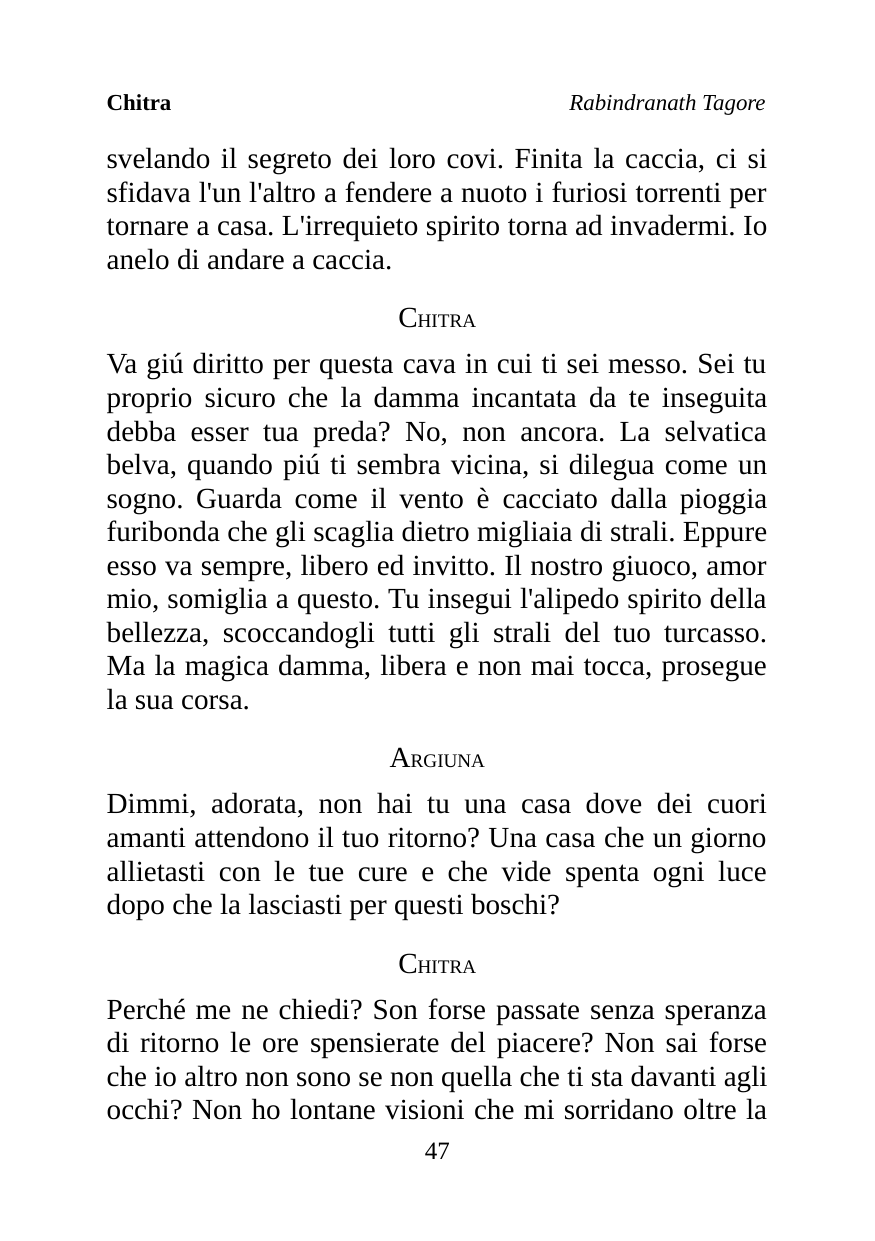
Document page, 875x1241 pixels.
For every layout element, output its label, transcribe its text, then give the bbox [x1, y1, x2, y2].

text Dimmi, adorata, non hai tu una casa dove dei cuori amanti attendono il tuo ritorno? Una casa che un giorno allietasti con le tue cure e che vide spenta ogni luce dopo che la lasciasti per questi boschi? [106, 787, 768, 921]
text Va giú diritto per questa cava in cui ti sei messo. Sei tu proprio sicuro che la damma incantata da te inseguita debba esser tua preda? No, non ancora. La selvatica belva, quando piú ti sembra vicina, si dilegua come un sogno. Guarda come il vento è cacciato dalla pioggia furibonda che gli scaglia dietro migliaia di strali. Eppure esso va sempre, libero ed invitto. Il nostro giuoco, amor mio, somiglia a questo. Tu insegui l'alipedo spirito della bellezza, scoccandogli tutti gli strali del tuo turcasso. Ma la magica damma, libera e non mai tocca, prosegue la sua corsa. [106, 347, 768, 716]
text Perché me ne chiedi? Son forse passate senza speranza di ritorno le ore spensierate del piacere? Non sai forse che io altro non sono se non quella che ti sta davanti agli occhi? Non ho lontane visioni che mi sorridano oltre la [106, 992, 768, 1126]
text svelando il segreto dei loro covi. Finita la caccia, ci si sfidava l'un l'altro a fendere a nuoto i furiosi torrenti per tornare a casa. L'irrequieto spirito torna ad invadermi. Io anelo di andare a caccia. [106, 141, 768, 276]
text Chitra [106, 301, 768, 334]
text Chitra [106, 946, 768, 979]
text Argiuna [106, 741, 768, 774]
